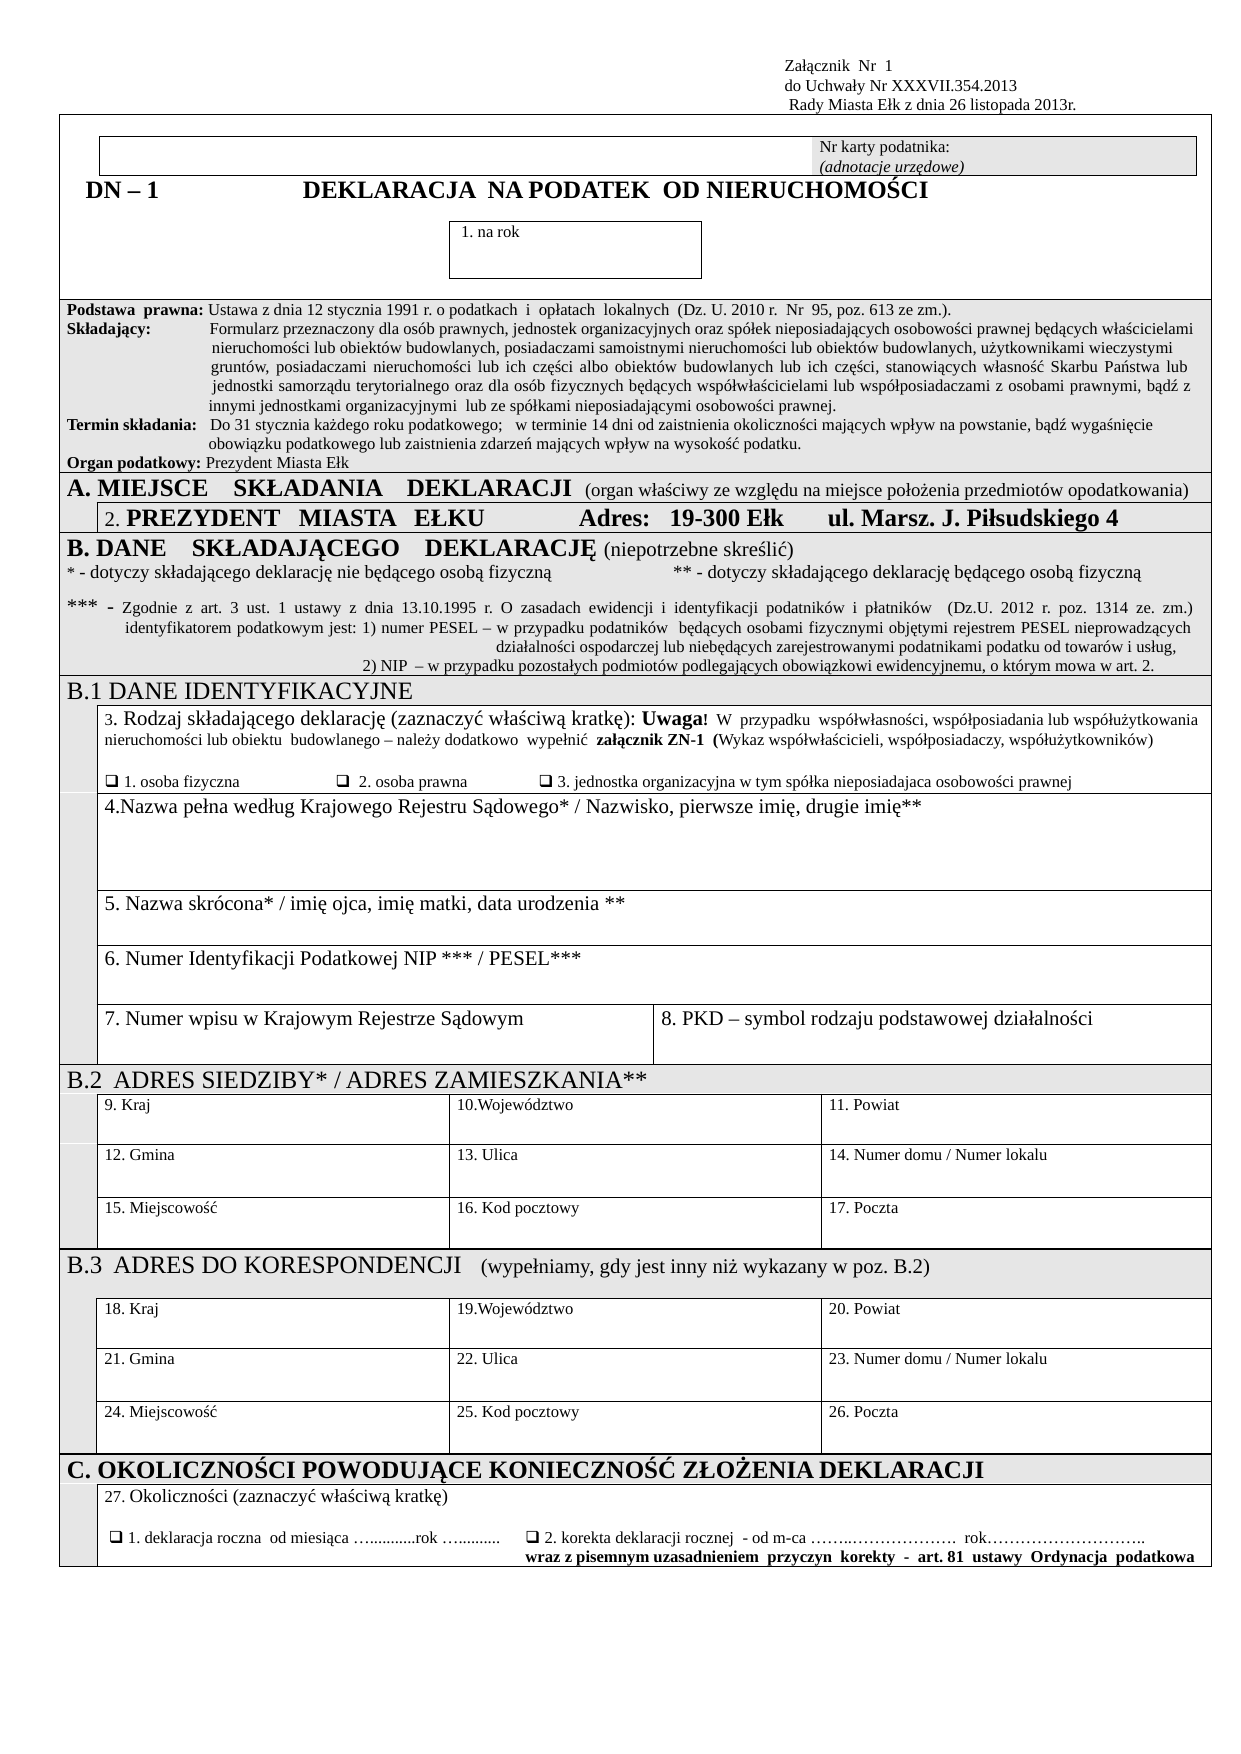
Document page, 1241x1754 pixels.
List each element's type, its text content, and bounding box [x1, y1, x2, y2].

table_header [68, 221, 449, 278]
table_cell 12. Gmina [98, 1145, 449, 1197]
table_cell [60, 1144, 97, 1197]
table_cell 20. Powiat [822, 1299, 1211, 1348]
table_header 1. na rok [450, 222, 701, 278]
table_cell [60, 502, 97, 532]
table_cell 9. Kraj [98, 1095, 449, 1143]
table_cell [60, 890, 97, 1004]
table_cell 10.Województwo [450, 1095, 821, 1143]
table_cell [60, 1197, 97, 1248]
table_header B.3 ADRES DO KORESPONDENCJI (wypełniamy, gdy jest inny niż wykazany w poz. B.2) [60, 1250, 1211, 1298]
table_header [100, 137, 580, 175]
table_cell 26. Poczta [822, 1402, 1211, 1453]
table_cell [60, 705, 97, 792]
table_cell 24. Miejscowość [97, 1402, 449, 1453]
table_cell 18. Kraj [97, 1299, 449, 1348]
table_cell B.1 DANE IDENTYFIKACYJNE [60, 676, 1211, 705]
table_header DN – 1 DEKLARACJA NA PODATEK OD NIERUCHOMOŚCI [60, 115, 1211, 298]
table_cell A. MIEJSCE SKŁADANIA DEKLARACJI (organ właściwy ze względu na miejsce położenia przedmiotów opodatkowania) [60, 473, 1211, 502]
table_cell 4.Nazwa pełna według Krajowego Rejestru Sądowego* / Nazwisko, pierwsze imię, drugie imię** [98, 794, 1211, 890]
table_cell 14. Numer domu / Numer lokalu [822, 1145, 1211, 1197]
table_cell 25. Kod pocztowy [450, 1402, 821, 1453]
table_cell 5. Nazwa skrócona* / imię ojca, imię matki, data urodzenia ** [98, 891, 1211, 945]
table_cell [60, 1348, 96, 1401]
table_cell [60, 1484, 97, 1566]
table_cell 11. Powiat [822, 1095, 1211, 1143]
table_cell 7. Numer wpisu w Krajowym Rejestrze Sądowym [98, 1005, 653, 1064]
table_cell [60, 1094, 97, 1143]
table_cell [60, 1004, 97, 1064]
text Załącznik Nr 1 [59, 56, 1192, 75]
table_cell 15. Miejscowość [98, 1198, 449, 1248]
table_cell [60, 1298, 96, 1348]
table_cell 16. Kod pocztowy [450, 1198, 821, 1248]
table_header [580, 137, 812, 175]
table_cell 17. Poczta [822, 1198, 1211, 1248]
text Rady Miasta Ełk z dnia 26 listopada 2013r. [59, 94, 1192, 114]
table_cell B.2 ADRES SIEDZIBY* / ADRES ZAMIESZKANIA** [60, 1065, 1211, 1093]
table_cell 23. Numer domu / Numer lokalu [822, 1349, 1211, 1401]
table_cell 2. PREZYDENT MIASTA EŁKU Adres: 19-300 Ełk ul. Marsz. J. Piłsudskiego 4 [98, 503, 1211, 532]
table_cell 13. Ulica [450, 1145, 821, 1197]
table_cell 21. Gmina [97, 1349, 449, 1401]
table_cell 3. Rodzaj składającego deklarację (zaznaczyć właściwą kratkę): Uwaga! W przypadku współwłasności, współposiadania lub współużytkowania nieruchomości lub obiektu budowlanego – należy dodatkowo wypełnić załącznik ZN-1 (Wykaz współwłaścicieli, współposiadaczy, współużytkowników)  1. osoba fizyczna  2. osoba prawna  3. jednostka organizacyjna w tym spółka nieposiadajaca osobowości prawnej [98, 706, 1211, 792]
text do Uchwały Nr XXXVII.354.2013 [59, 75, 1192, 94]
table_cell [60, 1401, 96, 1453]
table_cell 27. Okoliczności (zaznaczyć właściwą kratkę)  1. deklaracja roczna od miesiąca …...........rok …..........  2. korekta deklaracji rocznej - od m-ca ……..………………. rok……………………….. wraz z pisemnym uzasadnieniem przyczyn korekty - art. 81 ustawy Ordynacja podatkowa [98, 1485, 1211, 1566]
table_cell [60, 793, 97, 890]
table_header C. OKOLICZNOŚCI POWODUJĄCE KONIECZNOŚĆ ZŁOŻENIA DEKLARACJI [60, 1455, 1211, 1483]
table_cell Podstawa prawna: Ustawa z dnia 12 stycznia 1991 r. o podatkach i opłatach lokalnych (Dz. U. 2010 r. Nr 95, poz. 613 ze zm.). Składający: Formularz przeznaczony dla osób prawnych, jednostek organizacyjnych oraz spółek nieposiadających osobowości prawnej będących właścicielami nieruchomości lub obiektów budowlanych, posiadaczami samoistnymi nieruchomości lub obiektów budowlanych, użytkownikami wieczystymi gruntów, posiadaczami nieruchomości lub ich części albo obiektów budowlanych lub ich części, stanowiących własność Skarbu Państwa lub jednostki samorządu terytorialnego oraz dla osób fizycznych będących współwłaścicielami lub współposiadaczami z osobami prawnymi, bądź z innymi jednostkami organizacyjnymi lub ze spółkami nieposiadającymi osobowości prawnej. Termin składania: Do 31 stycznia każdego roku podatkowego; w terminie 14 dni od zaistnienia okoliczności mających wpływ na powstanie, bądź wygaśnięcie obowiązku podatkowego lub zaistnienia zdarzeń mających wpływ na wysokość podatku. Organ podatkowy: Prezydent Miasta Ełk [60, 300, 1211, 472]
table_cell 22. Ulica [450, 1349, 821, 1401]
table_cell 8. PKD – symbol rodzaju podstawowej działalności [654, 1005, 1211, 1064]
table_cell 19.Województwo [450, 1299, 821, 1348]
table_cell 6. Numer Identyfikacji Podatkowej NIP *** / PESEL*** [98, 946, 1211, 1004]
